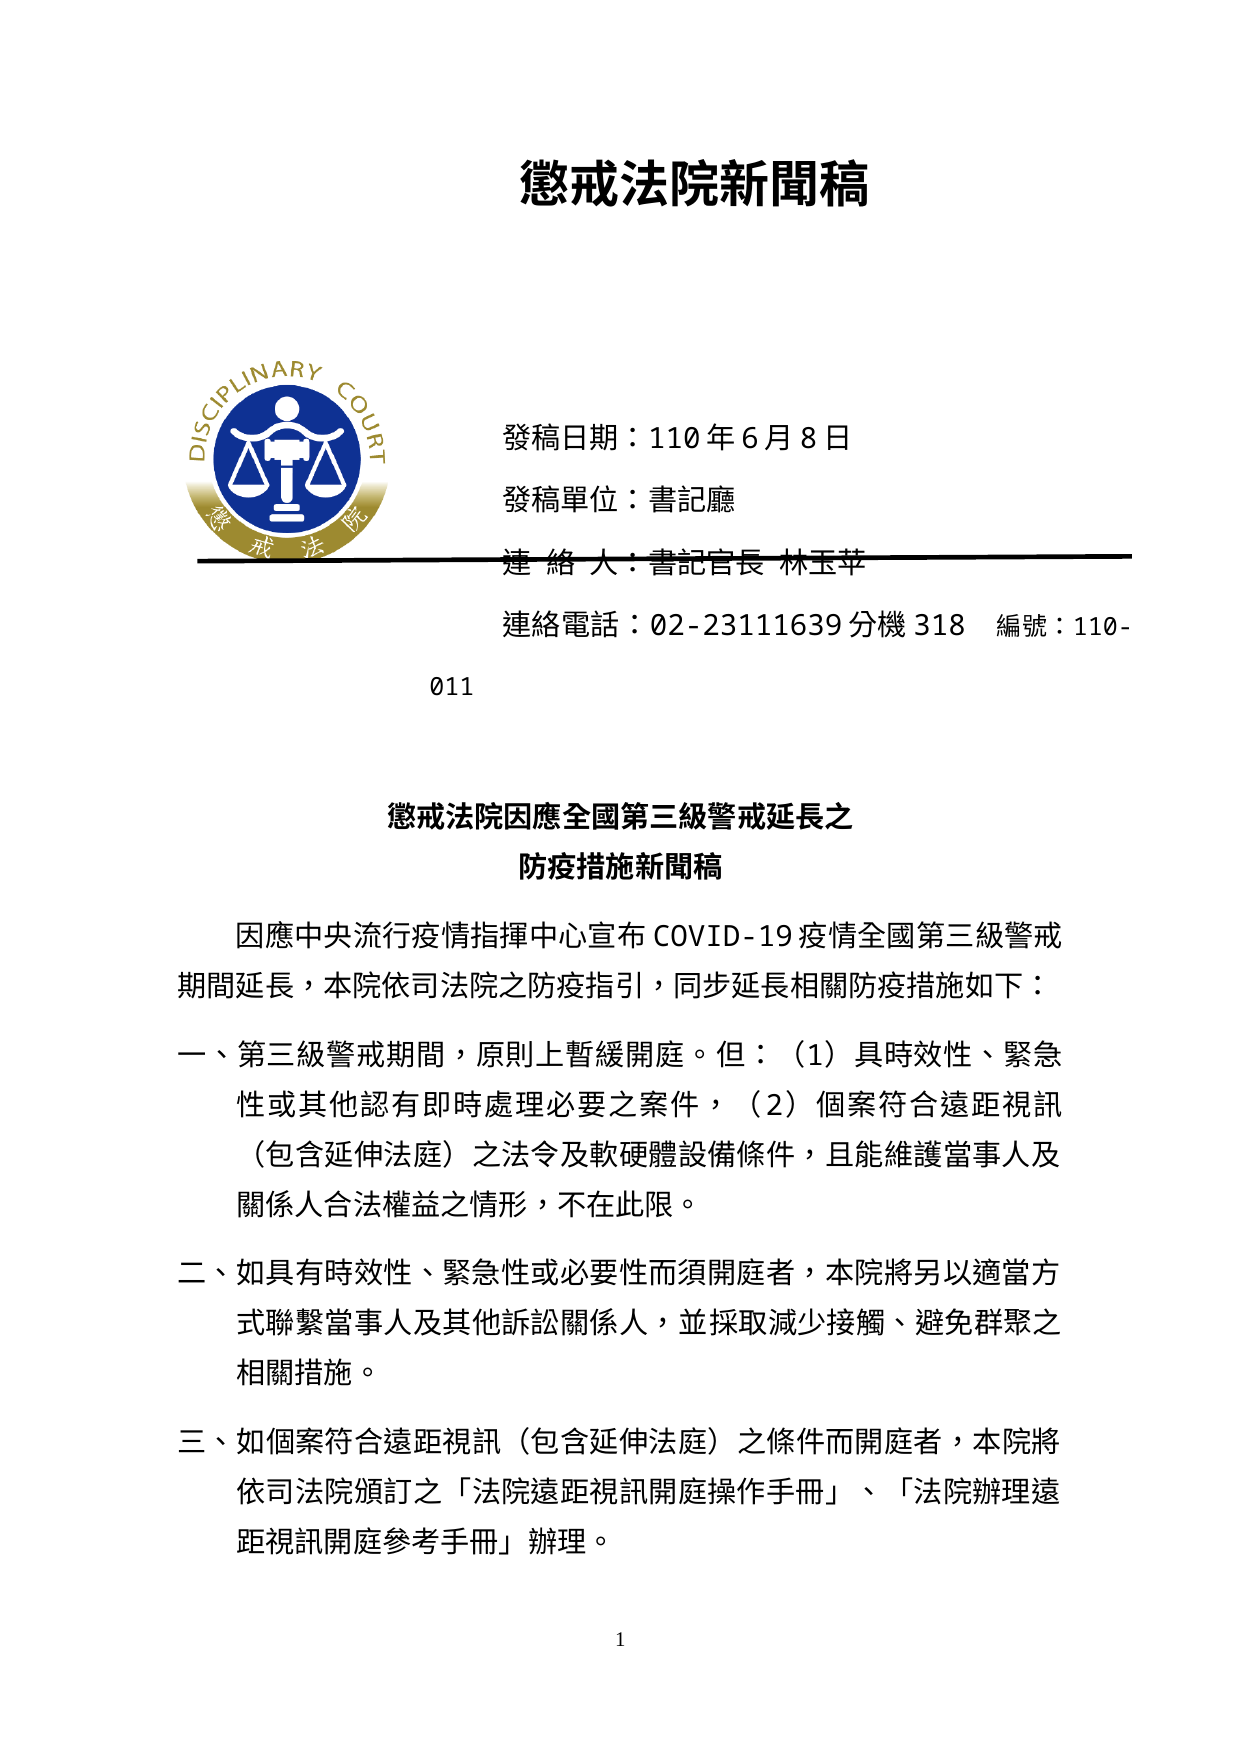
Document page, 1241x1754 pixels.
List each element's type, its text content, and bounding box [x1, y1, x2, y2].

table_header [177, 108, 426, 769]
text 因應中央流行疫情指揮中心宣布COVID-19疫情全國第三級警戒期間延長，本院依司法院之防疫指引，同步延長相關防疫措施如下： [177, 906, 1063, 1006]
text 三、如個案符合遠距視訊（包含延伸法庭）之條件而開庭者，本院將依司法院頒訂之「法院遠距視訊開庭操作手冊」、「法院辦理遠距視訊開庭參考手冊」辦理。 [177, 1413, 1063, 1563]
text 懲戒法院因應全國第三級警戒延長之 [177, 788, 1063, 838]
text 一、第三級警戒期間，原則上暫緩開庭。但：（1）具時效性、緊急性或其他認有即時處理必要之案件，（2）個案符合遠距視訊（包含延伸法庭）之法令及軟硬體設備條件，且能維護當事人及關係人合法權益之情形，不在此限。 [177, 1025, 1063, 1225]
table_header 懲戒法院新聞稿 發稿日期：110年6月8日 發稿單位：書記廳 連 絡 人：書記官長 林玉苹 連絡電話：02-23111639分機318 編號：110-011 [426, 108, 1136, 769]
text 防疫措施新聞稿 [177, 838, 1063, 888]
text 二、如具有時效性、緊急性或必要性而須開庭者，本院將另以適當方式聯繫當事人及其他訴訟關係人，並採取減少接觸、避免群聚之相關措施。 [177, 1244, 1063, 1394]
